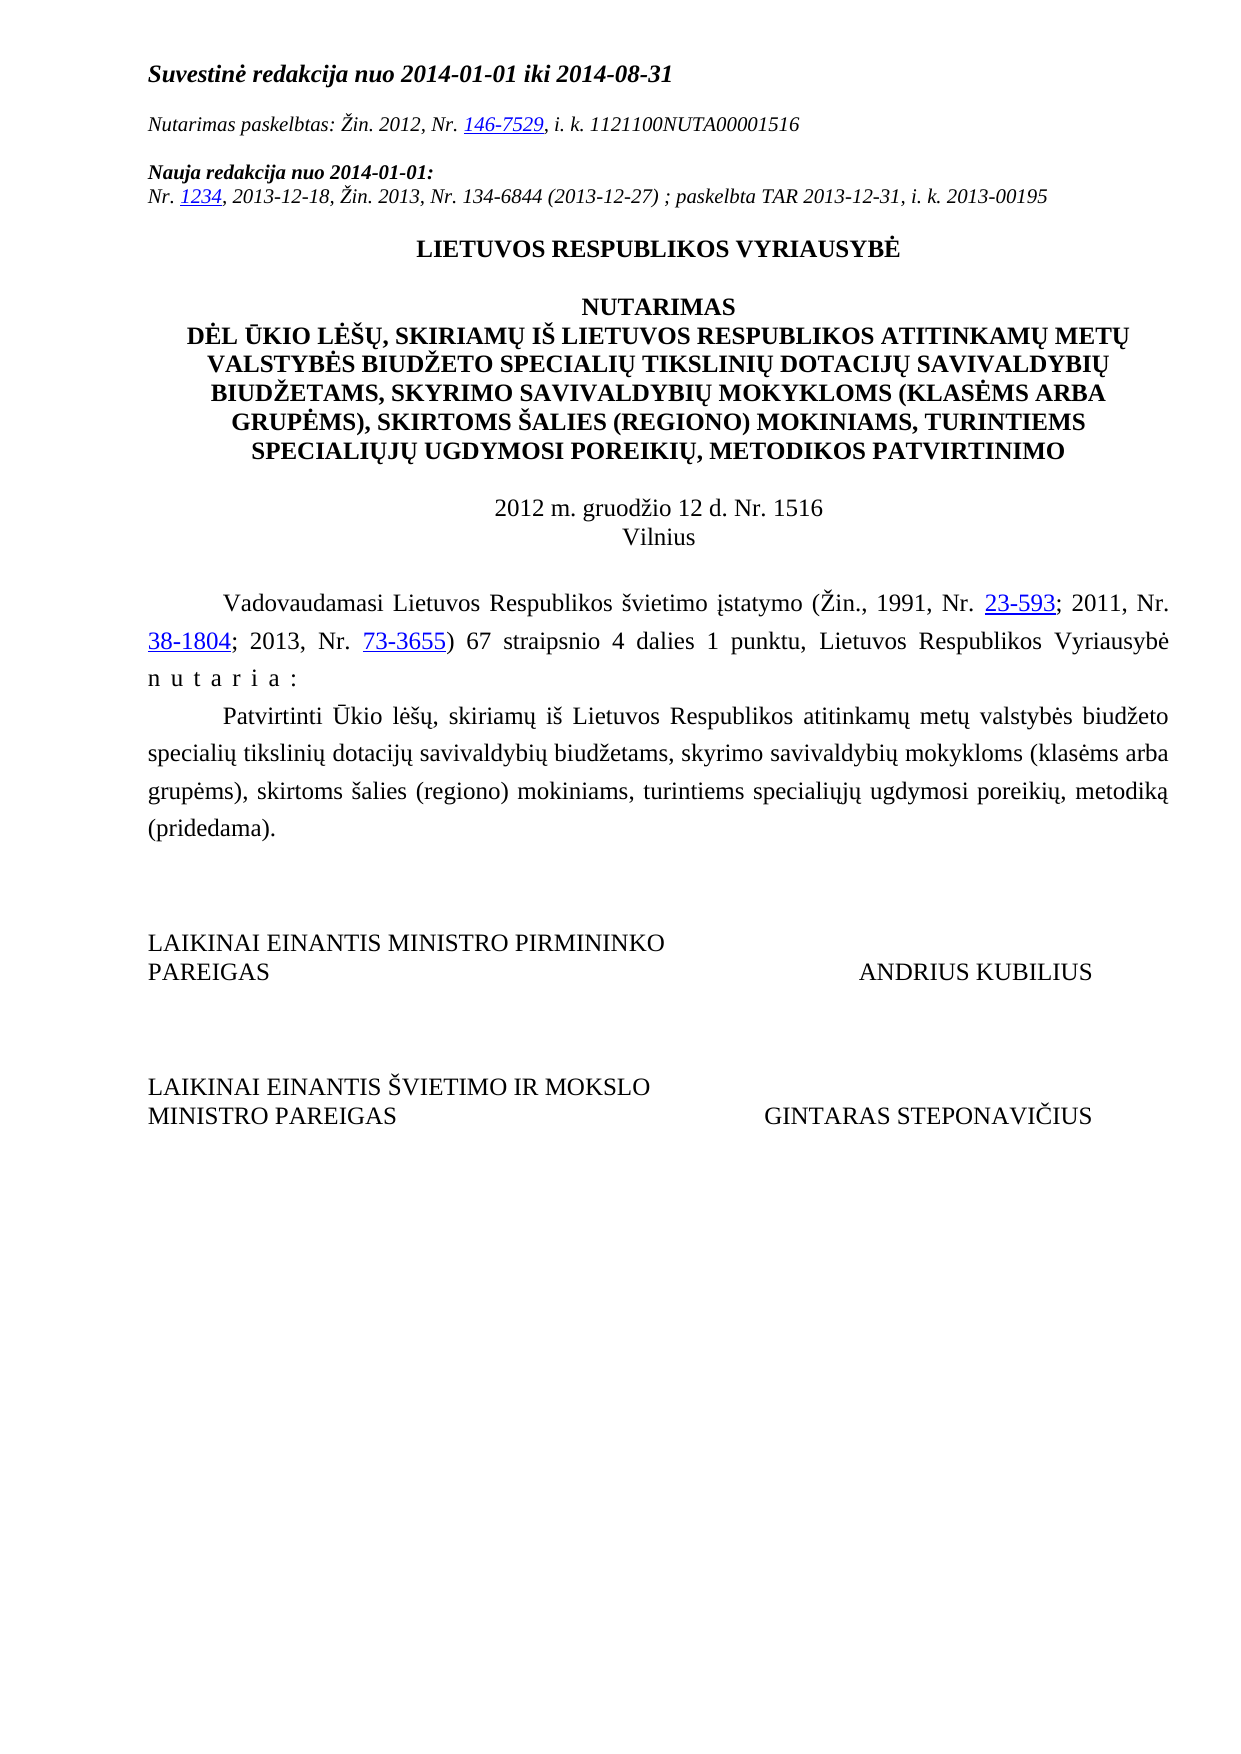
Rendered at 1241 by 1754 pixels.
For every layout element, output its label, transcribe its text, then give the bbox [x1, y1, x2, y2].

text LIETUVOS RESPUBLIKOS VYRIAUSYBĖ [148, 234, 1169, 263]
text Suvestinė redakcija nuo 2014-01-01 iki 2014-08-31 [148, 59, 1169, 88]
text LAIKINAI EINANTIS ŠVIETIMO IR MOKSLO [148, 1072, 1169, 1101]
text Vilnius [148, 522, 1169, 551]
text Vadovaudamasi Lietuvos Respublikos švietimo įstatymo (Žin., 1991, Nr. 23-593; 2011, Nr. 38-1804; 2013, Nr. 73-3655) 67 straipsnio 4 dalies 1 punktu, Lietuvos Respublikos Vyriausybė nutaria: [148, 579, 1169, 692]
text LAIKINAI EINANTIS MINISTRO PIRMININKO [148, 928, 1169, 957]
text Nr. 1234, 2013-12-18, Žin. 2013, Nr. 134-6844 (2013-12-27) ; paskelbta TAR 2013-12-31, i. k. 2013-00195 [148, 184, 1169, 208]
text MINISTRO PAREIGAS GINTARAS STEPONAVIČIUS [148, 1101, 1169, 1129]
text Nutarimas paskelbtas: Žin. 2012, Nr. 146-7529, i. k. 1121100NUTA00001516 [148, 112, 1169, 136]
text Dėl ŪKIO LĖŠŲ, SKIRIAMŲ IŠ LIETUVOS RESPUBLIKOS ATITINKAMŲ METŲ VALSTYBĖS BIUDŽETO SPECIALIŲ TIKSLINIŲ DOTACIJŲ SAVIVALDYBIŲ BIUDŽETAMS, SKYRIMO SAVIVALDYBIŲ MOKYKLOMS (KLASĖMS ARBA GRUPĖMS), SKIRTOMS ŠALIES (REGIONO) MOKINIAMS, TURINTIEMS SPECIALIŲJŲ UGDYMOSI POREIKIŲ, METODIKOS PATVIRTINIMO [148, 321, 1169, 464]
text Patvirtinti Ūkio lėšų, skiriamų iš Lietuvos Respublikos atitinkamų metų valstybės biudžeto specialių tikslinių dotacijų savivaldybių biudžetams, skyrimo savivaldybių mokykloms (klasėms arba grupėms), skirtoms šalies (regiono) mokiniams, turintiems specialiųjų ugdymosi poreikių, metodiką (pridedama). [148, 692, 1169, 842]
text NUTARIMAS [148, 292, 1169, 321]
text PAREIGAS ANDRIUS KUBILIUS [148, 957, 1169, 986]
text 2012 m. gruodžio 12 d. Nr. 1516 [148, 493, 1169, 522]
text Nauja redakcija nuo 2014-01-01: [148, 160, 1169, 184]
